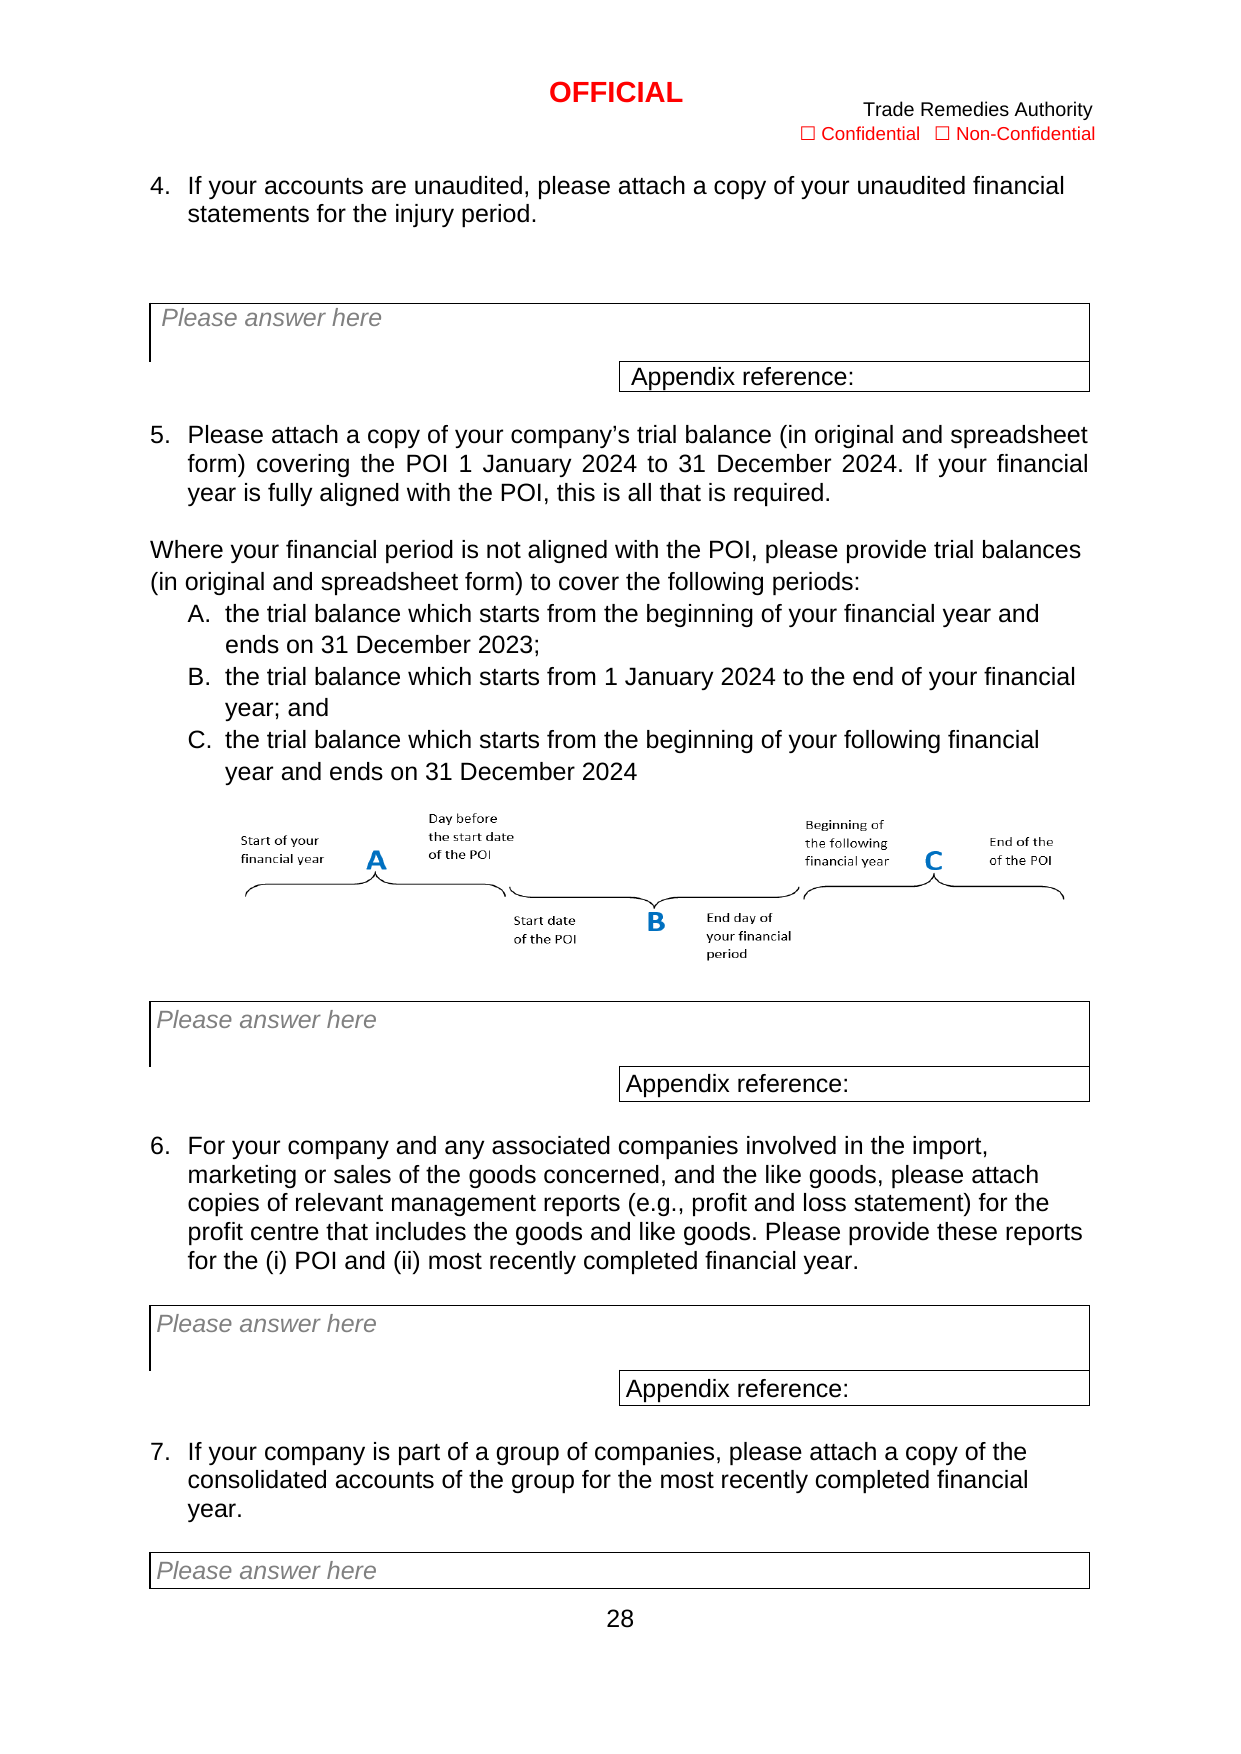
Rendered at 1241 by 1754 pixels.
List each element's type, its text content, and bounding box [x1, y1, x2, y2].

table_header Please answer here [151, 1002, 1089, 1066]
table_cell [150, 1067, 619, 1101]
table_header Please answer here [151, 1553, 1089, 1587]
table_header Please answer here [151, 304, 1089, 361]
list the trial balance which starts from 1 January 2024 to the end of your financial year; and [187, 662, 1090, 722]
list For your company and any associated companies involved in the import, marketing or sales of the goods concerned, and the like goods, please attach copies of relevant management reports (e.g., profit and loss statement) for the profit centre that includes the goods and like goods. Please provide these reports for the (i) POI and (ii) most recently completed financial year. [150, 1131, 1090, 1275]
table_cell Appendix reference: [620, 362, 1089, 391]
table_header Please answer here [151, 1306, 1089, 1369]
text Where your financial period is not aligned with the POI, please provide trial balances (in original and spreadsheet form) to cover the following periods: [150, 536, 1090, 596]
table_cell [150, 1371, 619, 1405]
list If your accounts are unaudited, please attach a copy of your unaudited financial statements for the injury period. [150, 171, 1090, 228]
table_cell Appendix reference: [620, 1371, 1089, 1405]
table_cell [150, 362, 619, 391]
list If your company is part of a group of companies, please attach a copy of the consolidated accounts of the group for the most recently completed financial year. [150, 1437, 1090, 1523]
table_cell Appendix reference: [620, 1067, 1089, 1101]
list the trial balance which starts from the beginning of your following financial year and ends on 31 December 2024 [187, 725, 1090, 785]
list Please attach a copy of your company’s trial balance (in original and spreadsheet form) covering the POI 1 January 2024 to 31 December 2024. If your financial year is fully aligned with the POI, this is all that is required. [150, 421, 1090, 507]
list the trial balance which starts from the beginning of your financial year and ends on 31 December 2023; [187, 599, 1090, 659]
